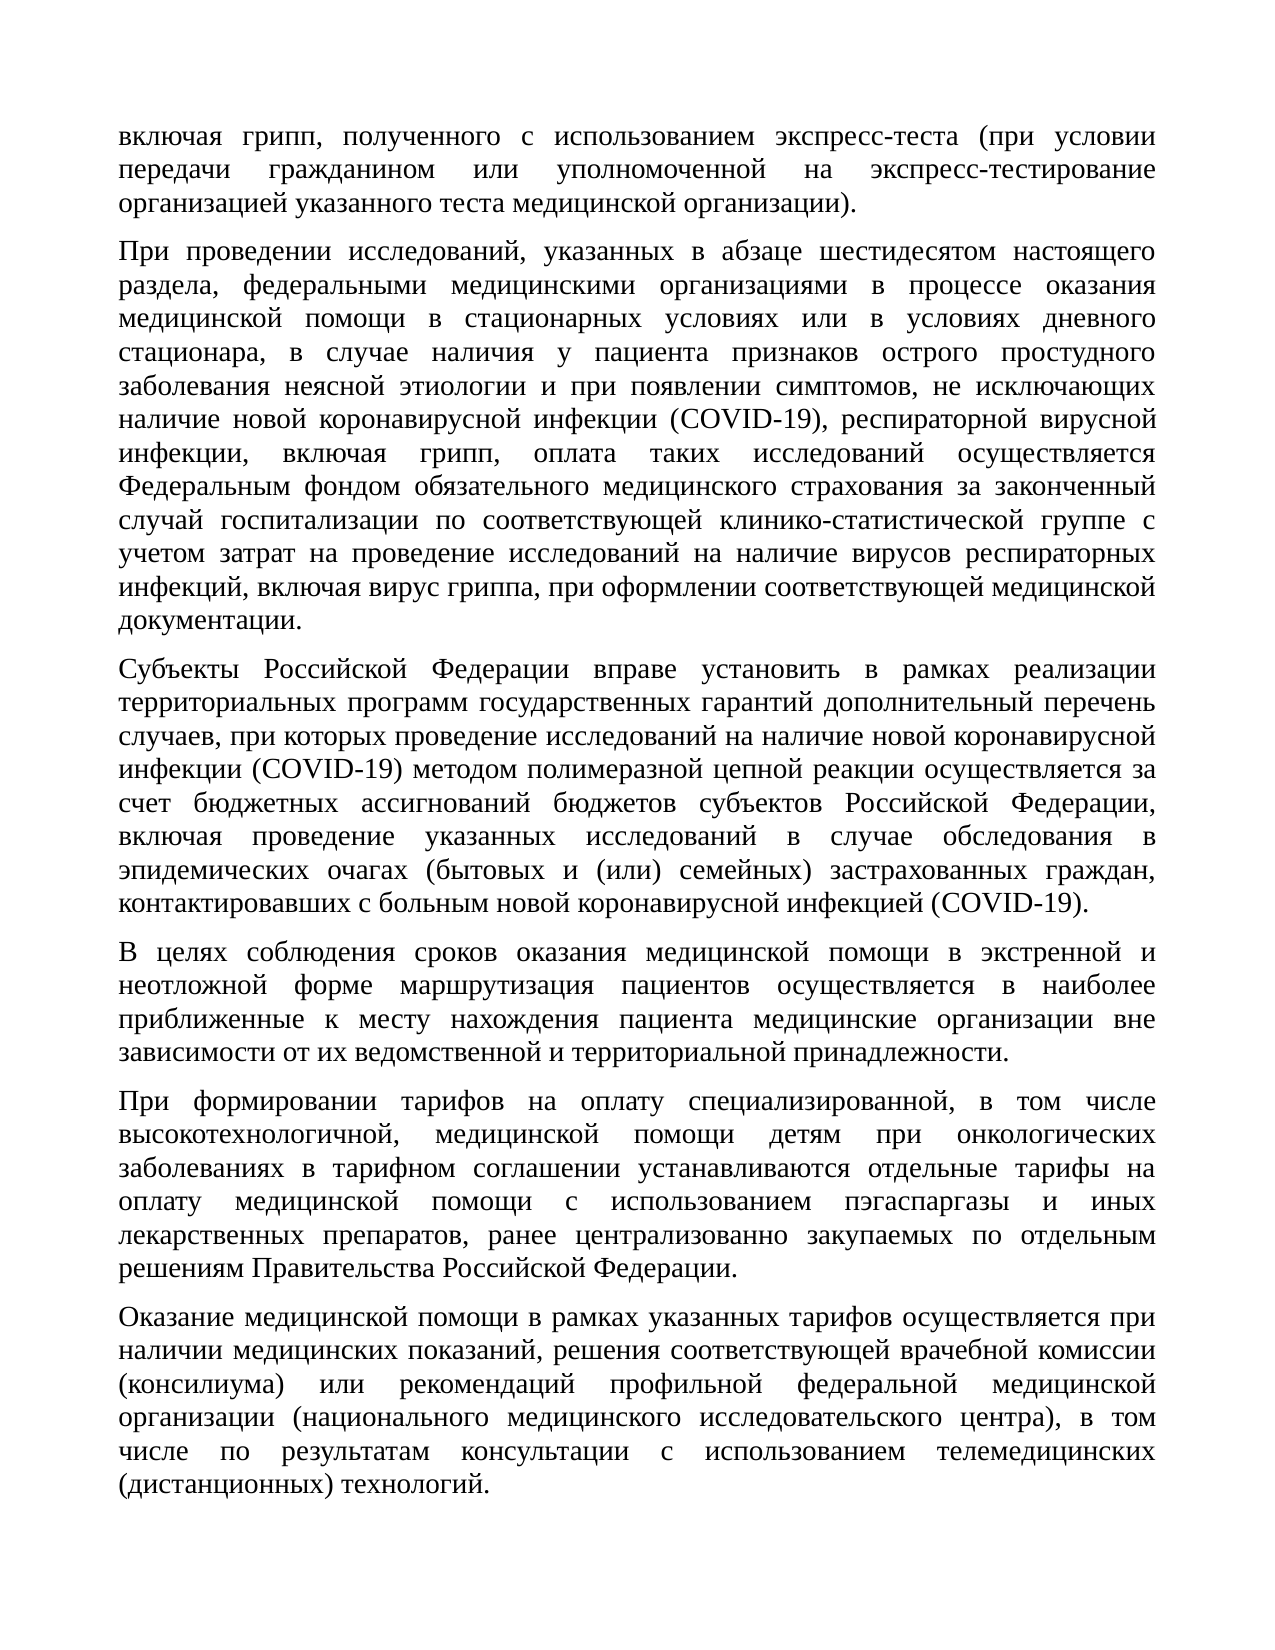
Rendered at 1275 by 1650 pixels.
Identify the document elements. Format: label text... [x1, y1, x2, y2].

text Субъекты Российской Федерации вправе установить в рамках реализации территориальных программ государственных гарантий дополнительный перечень случаев, при которых проведение исследований на наличие новой коронавирусной инфекции (COVID-19) методом полимеразной цепной реакции осуществляется за счет бюджетных ассигнований бюджетов субъектов Российской Федерации, включая проведение указанных исследований в случае обследования в эпидемических очагах (бытовых и (или) семейных) застрахованных граждан, контактировавших с больным новой коронавирусной инфекцией (COVID-19). [118, 651, 1157, 919]
text Оказание медицинской помощи в рамках указанных тарифов осуществляется при наличии медицинских показаний, решения соответствующей врачебной комиссии (консилиума) или рекомендаций профильной федеральной медицинской организации (национального медицинского исследовательского центра), в том числе по результатам консультации с использованием телемедицинских (дистанционных) технологий. [118, 1299, 1157, 1500]
text При формировании тарифов на оплату специализированной, в том числе высокотехнологичной, медицинской помощи детям при онкологических заболеваниях в тарифном соглашении устанавливаются отдельные тарифы на оплату медицинской помощи с использованием пэгаспаргазы и иных лекарственных препаратов, ранее централизованно закупаемых по отдельным решениям Правительства Российской Федерации. [118, 1083, 1157, 1284]
text включая грипп, полученного с использованием экспресс-теста (при условии передачи гражданином или уполномоченной на экспресс-тестирование организацией указанного теста медицинской организации). [118, 118, 1157, 219]
text При проведении исследований, указанных в абзаце шестидесятом настоящего раздела, федеральными медицинскими организациями в процессе оказания медицинской помощи в стационарных условиях или в условиях дневного стационара, в случае наличия у пациента признаков острого простудного заболевания неясной этиологии и при появлении симптомов, не исключающих наличие новой коронавирусной инфекции (COVID-19), респираторной вирусной инфекции, включая грипп, оплата таких исследований осуществляется Федеральным фондом обязательного медицинского страхования за законченный случай госпитализации по соответствующей клинико-статистической группе с учетом затрат на проведение исследований на наличие вирусов респираторных инфекций, включая вирус гриппа, при оформлении соответствующей медицинской документации. [118, 233, 1157, 636]
text В целях соблюдения сроков оказания медицинской помощи в экстренной и неотложной форме маршрутизация пациентов осуществляется в наиболее приближенные к месту нахождения пациента медицинские организации вне зависимости от их ведомственной и территориальной принадлежности. [118, 934, 1157, 1068]
